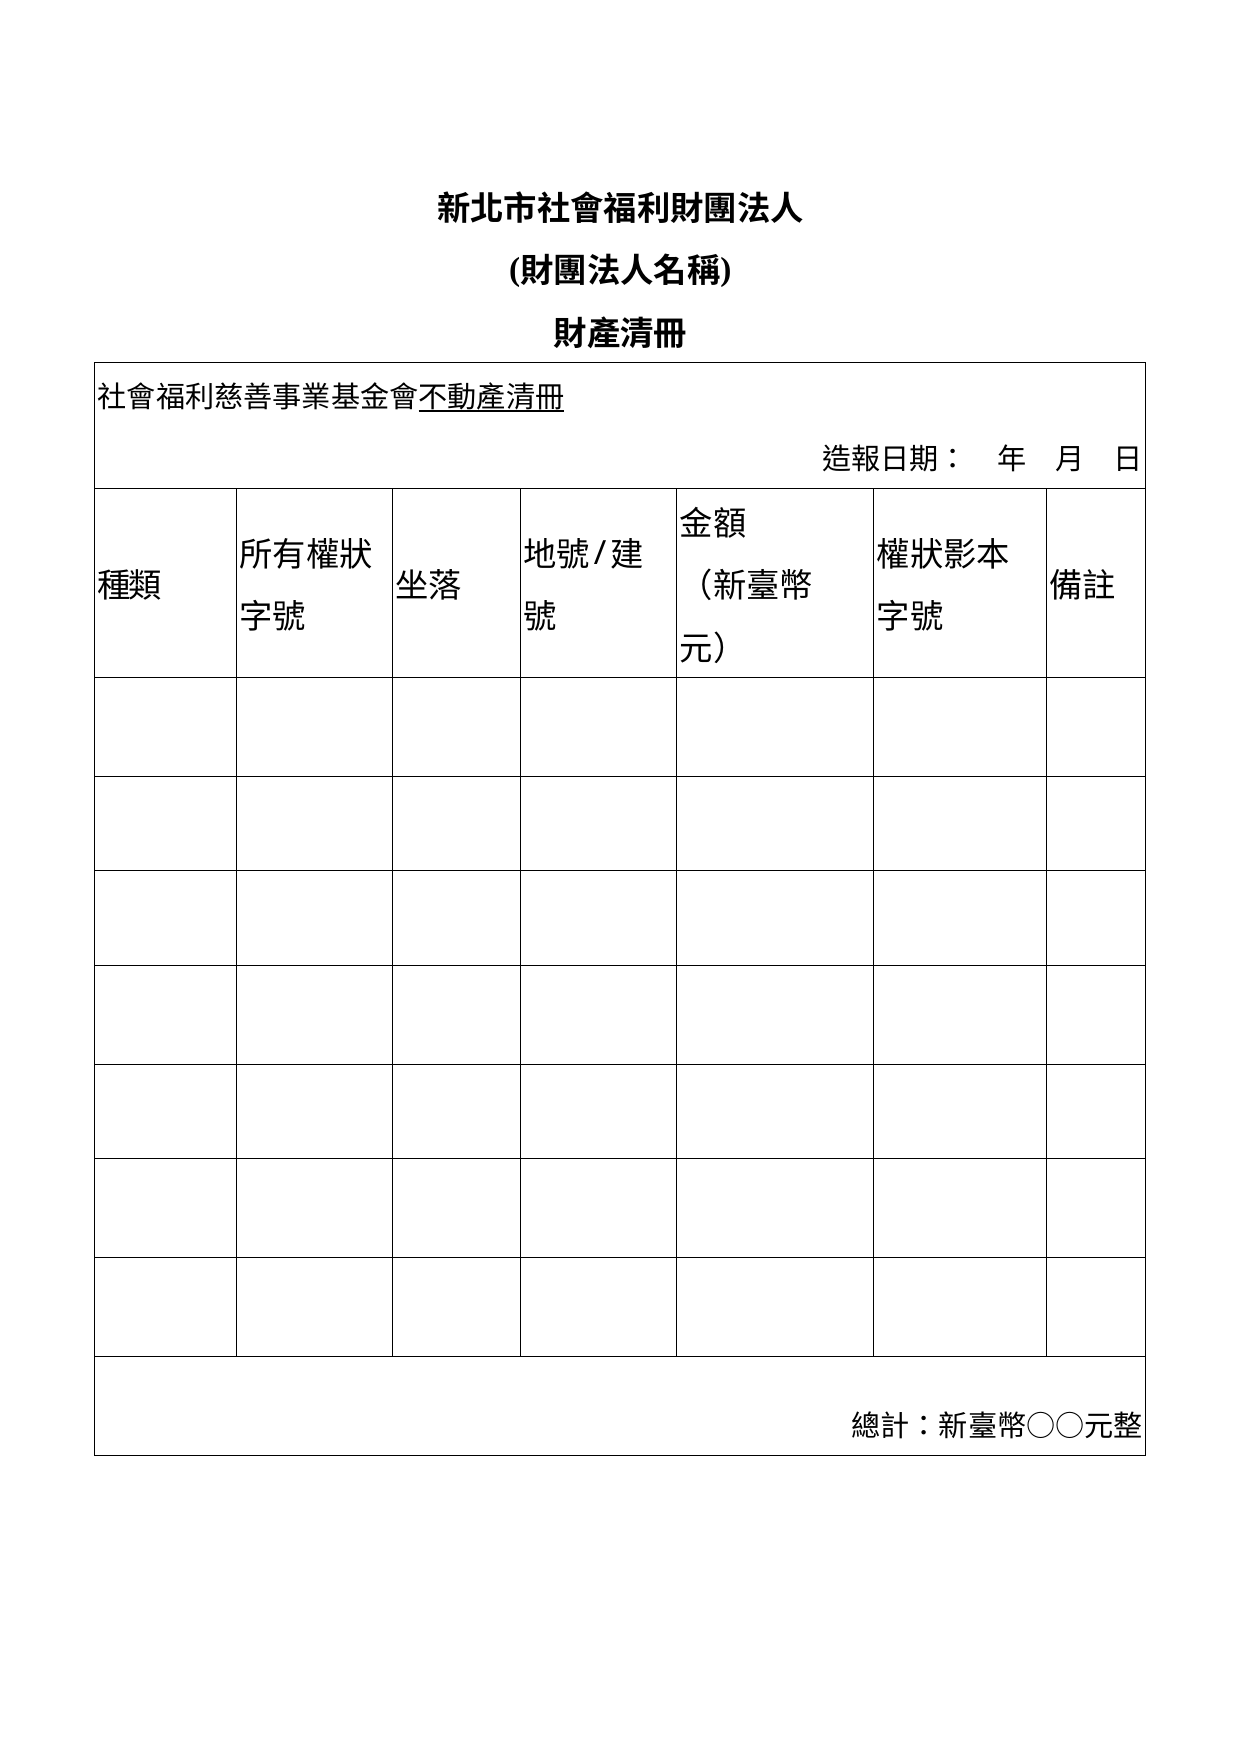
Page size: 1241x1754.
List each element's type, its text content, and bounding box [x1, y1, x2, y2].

table_cell [95, 1065, 236, 1158]
table_cell [677, 871, 873, 964]
table_cell [521, 777, 676, 870]
table_header 社會福利慈善事業基金會不動產清冊 造報日期： 年 月 日 [95, 363, 1145, 488]
table_cell [874, 777, 1046, 870]
table_cell [521, 1159, 676, 1257]
text (財團法人名稱) [94, 237, 1146, 300]
table_cell [95, 1159, 236, 1257]
table_cell [677, 966, 873, 1064]
table_cell [393, 1159, 520, 1257]
table_cell [1047, 966, 1145, 1064]
text 財產清冊 [94, 300, 1146, 362]
table_cell [1047, 678, 1145, 776]
table_cell [393, 777, 520, 870]
table_cell 備註 [1047, 489, 1145, 677]
table_cell [521, 1065, 676, 1158]
table_cell [677, 1258, 873, 1356]
table_cell [677, 678, 873, 776]
table_cell 地號/建號 [521, 489, 676, 677]
table_cell [874, 871, 1046, 964]
table_cell [1047, 1258, 1145, 1356]
table_cell 金額 （新臺幣元） [677, 489, 873, 677]
table_cell [874, 1258, 1046, 1356]
table_cell [1047, 871, 1145, 964]
table_cell 所有權狀字號 [237, 489, 392, 677]
table_cell [521, 966, 676, 1064]
table_cell [677, 1159, 873, 1257]
table_cell [393, 871, 520, 964]
table_cell [521, 1258, 676, 1356]
table_cell [237, 678, 392, 776]
table_cell [874, 966, 1046, 1064]
table_cell [393, 1065, 520, 1158]
table_cell [677, 1065, 873, 1158]
table_cell [393, 966, 520, 1064]
table_cell [95, 1258, 236, 1356]
table_cell [393, 1258, 520, 1356]
table_cell [95, 777, 236, 870]
table_cell 權狀影本 字號 [874, 489, 1046, 677]
text 新北市社會福利財團法人 [94, 175, 1146, 237]
table_cell [1047, 1065, 1145, 1158]
table_cell [874, 1065, 1046, 1158]
table_cell [237, 1065, 392, 1158]
table_cell 總計：新臺幣○○元整 [95, 1357, 1145, 1455]
table_cell [1047, 777, 1145, 870]
table_cell [237, 1258, 392, 1356]
table_cell [95, 966, 236, 1064]
table_cell [521, 678, 676, 776]
table_cell [1047, 1159, 1145, 1257]
table_cell [677, 777, 873, 870]
table_cell [95, 871, 236, 964]
table_cell [237, 966, 392, 1064]
table_cell [393, 678, 520, 776]
table_cell 種類 [95, 489, 236, 677]
table_cell [237, 1159, 392, 1257]
table_cell 坐落 [393, 489, 520, 677]
table_cell [95, 678, 236, 776]
table_cell [874, 1159, 1046, 1257]
table_cell [237, 871, 392, 964]
table_cell [521, 871, 676, 964]
table_cell [237, 777, 392, 870]
table_cell [874, 678, 1046, 776]
